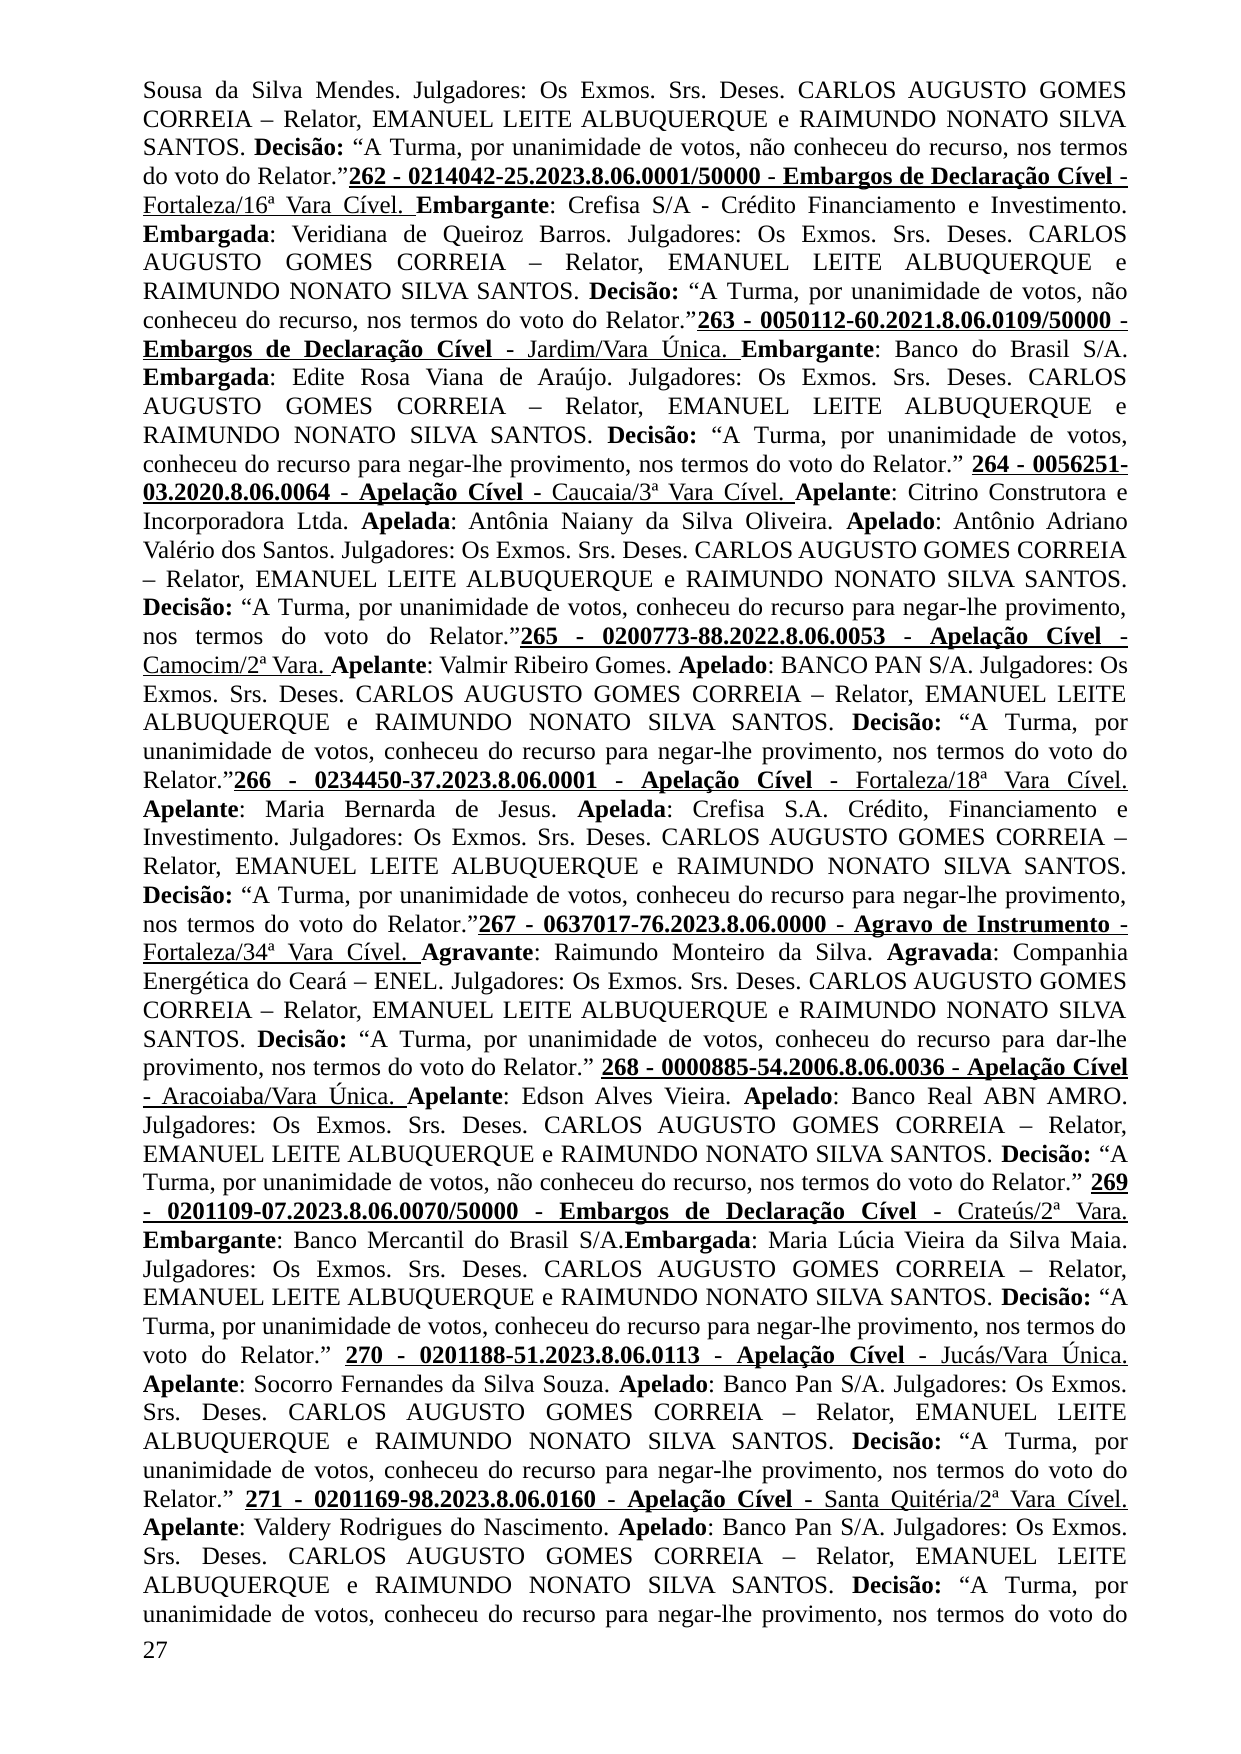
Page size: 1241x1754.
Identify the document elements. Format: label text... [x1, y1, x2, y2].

text Embargante: Banco Mercantil do Brasil S/A.Embargada: Maria Lúcia Vieira da Silva Maia. Julgadores: Os Exmos. Srs. Deses. CARLOS AUGUSTO GOMES CORREIA – Relator, EMANUEL LEITE ALBUQUERQUE e RAIMUNDO NONATO SILVA SANTOS. Decisão: “A Turma, por unanimidade de votos, conheceu do recurso para negar-lhe provimento, nos termos do voto do Relator.” 270 - 0201188-51.2023.8.06.0113 - Apelação Cível - Jucás/Vara Única. Apelante: Socorro Fernandes da Silva Souza. Apelado: Banco Pan S/A. Julgadores: Os Exmos. Srs. Deses. CARLOS AUGUSTO GOMES CORREIA – Relator, EMANUEL LEITE ALBUQUERQUE e RAIMUNDO NONATO SILVA SANTOS. Decisão: “A Turma, por unanimidade de votos, conheceu do recurso para negar-lhe provimento, nos termos do voto do Relator.” 271 - 0201169-98.2023.8.06.0160 - Apelação Cível - Santa Quitéria/2ª Vara Cível. Apelante: Valdery Rodrigues do Nascimento. Apelado: Banco Pan S/A. Julgadores: Os Exmos. Srs. Deses. CARLOS AUGUSTO GOMES CORREIA – Relator, EMANUEL LEITE ALBUQUERQUE e RAIMUNDO NONATO SILVA SANTOS. Decisão: “A Turma, por unanimidade de votos, conheceu do recurso para negar-lhe provimento, nos termos do voto do [143, 1223, 1128, 1627]
text Sousa da Silva Mendes. Julgadores: Os Exmos. Srs. Deses. CARLOS AUGUSTO GOMES CORREIA – Relator, EMANUEL LEITE ALBUQUERQUE e RAIMUNDO NONATO SILVA SANTOS. Decisão: “A Turma, por unanimidade de votos, não conheceu do recurso, nos termos do voto do Relator.”262 - 0214042-25.2023.8.06.0001/50000 - Embargos de Declaração Cível - Fortaleza/16ª Vara Cível. Embargante: Crefisa S/A - Crédito Financiamento e Investimento. Embargada: Veridiana de Queiroz Barros. Julgadores: Os Exmos. Srs. Deses. CARLOS AUGUSTO GOMES CORREIA – Relator, EMANUEL LEITE ALBUQUERQUE e RAIMUNDO NONATO SILVA SANTOS. Decisão: “A Turma, por unanimidade de votos, não conheceu do recurso, nos termos do voto do Relator.”263 - 0050112-60.2021.8.06.0109/50000 - Embargos de Declaração Cível - Jardim/Vara Única. Embargante: Banco do Brasil S/A. Embargada: Edite Rosa Viana de Araújo. Julgadores: Os Exmos. Srs. Deses. CARLOS AUGUSTO GOMES CORREIA – Relator, EMANUEL LEITE ALBUQUERQUE e RAIMUNDO NONATO SILVA SANTOS. Decisão: “A Turma, por unanimidade de votos, conheceu do recurso para negar-lhe provimento, nos termos do voto do Relator.” 264 - 0056251-03.2020.8.06.0064 - Apelação Cível - Caucaia/3ª Vara Cível. Apelante: Citrino Construtora e Incorporadora Ltda. Apelada: Antônia Naiany da Silva Oliveira. Apelado: Antônio Adriano Valério dos Santos. Julgadores: Os Exmos. Srs. Deses. CARLOS AUGUSTO GOMES CORREIA – Relator, EMANUEL LEITE ALBUQUERQUE e RAIMUNDO NONATO SILVA SANTOS. Decisão: “A Turma, por unanimidade de votos, conheceu do recurso para negar-lhe provimento, nos termos do voto do Relator.”265 - 0200773-88.2022.8.06.0053 - Apelação Cível - Camocim/2ª Vara. Apelante: Valmir Ribeiro Gomes. Apelado: BANCO PAN S/A. Julgadores: Os Exmos. Srs. Deses. CARLOS AUGUSTO GOMES CORREIA – Relator, EMANUEL LEITE ALBUQUERQUE e RAIMUNDO NONATO SILVA SANTOS. Decisão: “A Turma, por unanimidade de votos, conheceu do recurso para negar-lhe provimento, nos termos do voto do Relator.”266 - 0234450-37.2023.8.06.0001 - Apelação Cível - Fortaleza/18ª Vara Cível. Apelante: Maria Bernarda de Jesus. Apelada: Crefisa S.A. Crédito, Financiamento e Investimento. Julgadores: Os Exmos. Srs. Deses. CARLOS AUGUSTO GOMES CORREIA – Relator, EMANUEL LEITE ALBUQUERQUE e RAIMUNDO NONATO SILVA SANTOS. Decisão: “A Turma, por unanimidade de votos, conheceu do recurso para negar-lhe provimento, nos termos do voto do Relator.”267 - 0637017-76.2023.8.06.0000 - Agravo de Instrumento - Fortaleza/34ª Vara Cível. Agravante: Raimundo Monteiro da Silva. Agravada: Companhia Energética do Ceará – ENEL. Julgadores: Os Exmos. Srs. Deses. CARLOS AUGUSTO GOMES CORREIA – Relator, EMANUEL LEITE ALBUQUERQUE e RAIMUNDO NONATO SILVA SANTOS. Decisão: “A Turma, por unanimidade de votos, conheceu do recurso para dar-lhe provimento, nos termos do voto do Relator.” 268 - 0000885-54.2006.8.06.0036 - Apelação Cível - Aracoiaba/Vara Única. Apelante: Edson Alves Vieira. Apelado: Banco Real ABN AMRO. Julgadores: Os Exmos. Srs. Deses. CARLOS AUGUSTO GOMES CORREIA – Relator, EMANUEL LEITE ALBUQUERQUE e RAIMUNDO NONATO SILVA SANTOS. Decisão: “A Turma, por unanimidade de votos, não conheceu do recurso, nos termos do voto do Relator.” 269 - 0201109-07.2023.8.06.0070/50000 - Embargos de Declaração Cível - Crateús/2ª Vara. [143, 75, 1128, 1221]
